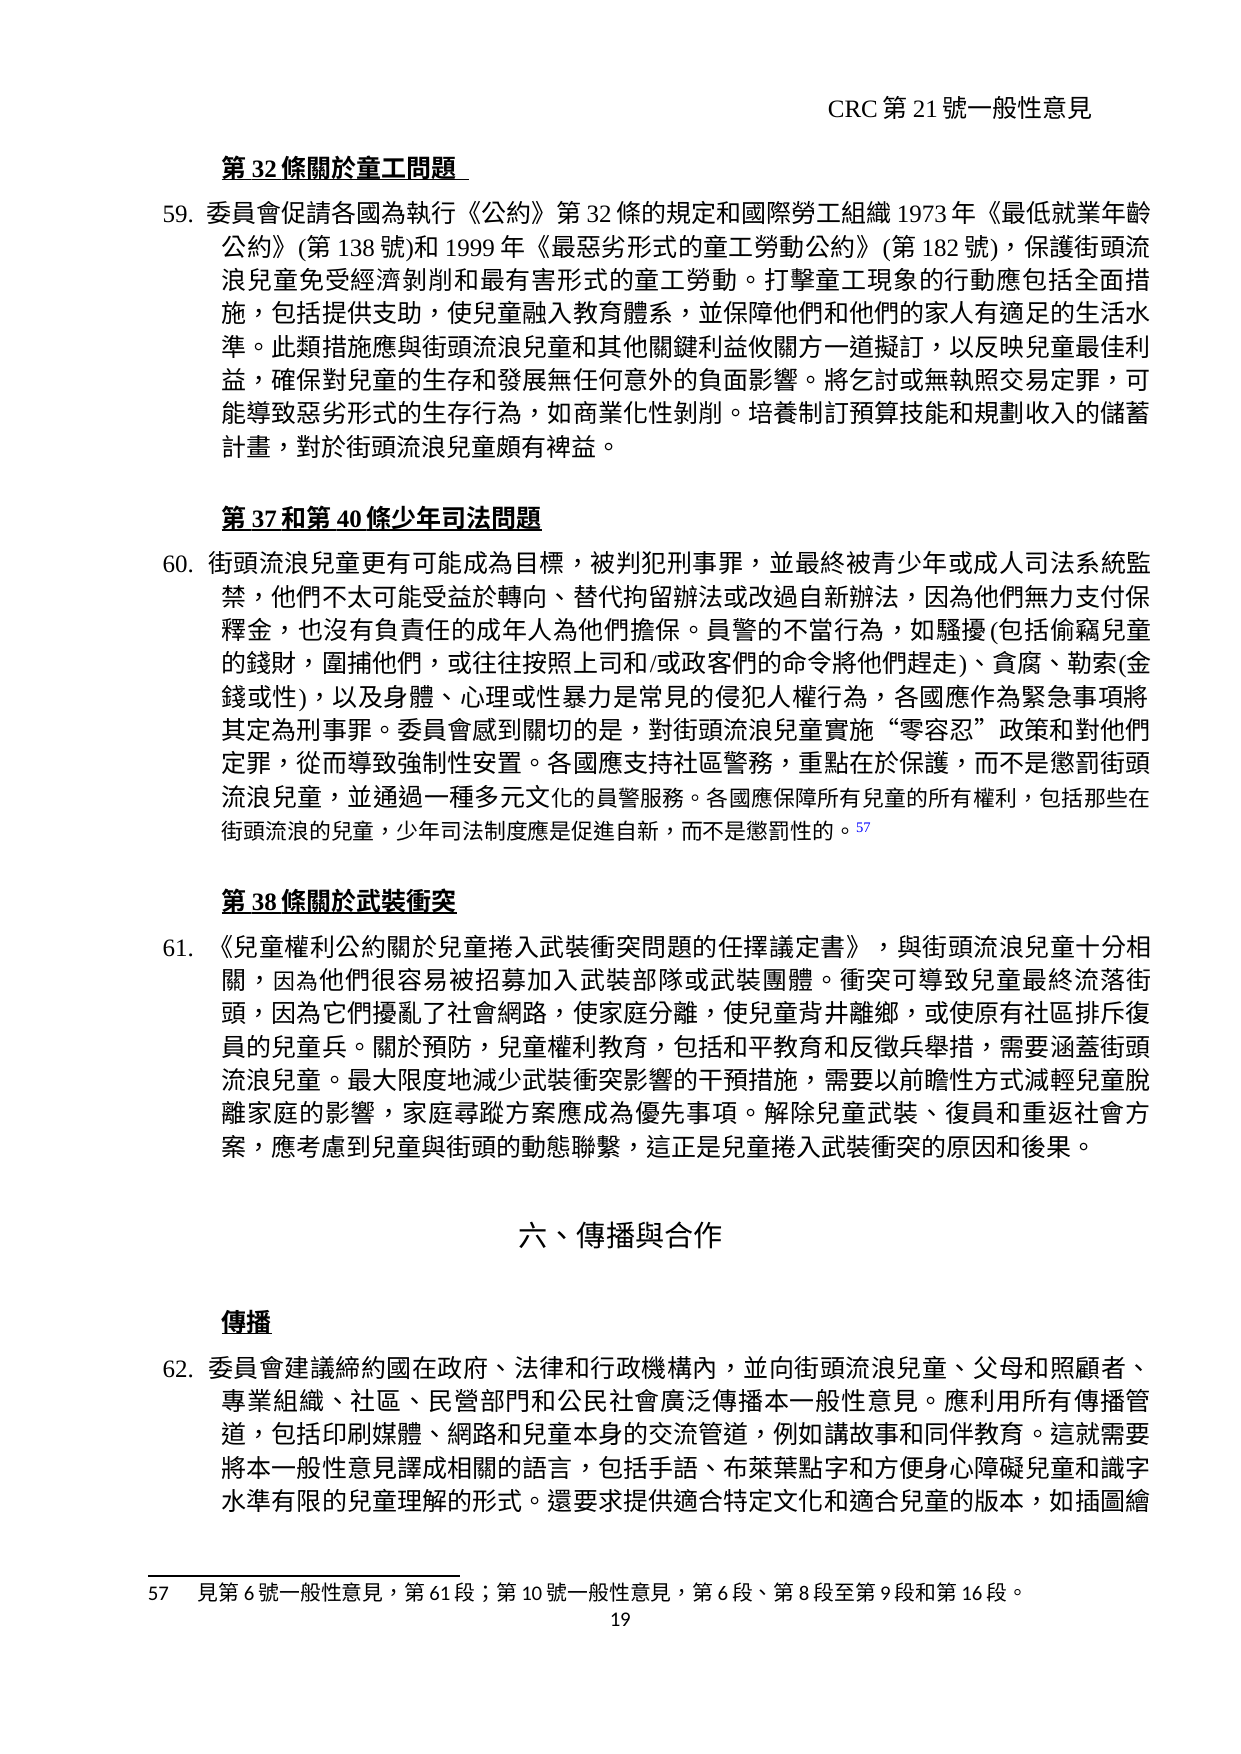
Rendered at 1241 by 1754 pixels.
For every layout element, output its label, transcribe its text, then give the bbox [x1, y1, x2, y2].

text 第38條關於武裝衝突 [148, 884, 974, 917]
text 見第6號一般性意見，第61段；第10號一般性意見，第6段、第8段至第9段和第16段。 [148, 1576, 1092, 1606]
text 62. 委員會建議締約國在政府、法律和行政機構內，並向街頭流浪兒童、父母和照顧者、專業組織、社區、民營部門和公民社會廣泛傳播本一般性意見。應利用所有傳播管道，包括印刷媒體、網路和兒童本身的交流管道，例如講故事和同伴教育。這就需要將本一般性意見譯成相關的語言，包括手語、布萊葉點字和方便身心障礙兒童和識字水準有限的兒童理解的形式。還要求提供適合特定文化和適合兒童的版本，如插圖繪 [162, 1350, 1152, 1517]
text 傳播 [148, 1304, 974, 1338]
text 第32條關於童工問題 [148, 150, 974, 184]
text 六、 傳播與合作 [148, 1213, 1093, 1254]
text 第37和第40條少年司法問題 [148, 500, 974, 534]
text 60. 街頭流浪兒童更有可能成為目標，被判犯刑事罪，並最終被青少年或成人司法系統監禁，他們不太可能受益於轉向、替代拘留辦法或改過自新辦法，因為他們無力支付保釋金，也沒有負責任的成年人為他們擔保。員警的不當行為，如騷擾(包括偷竊兒童的錢財，圍捕他們，或往往按照上司和/或政客們的命令將他們趕走)、貪腐、勒索(金錢或性)，以及身體、心理或性暴力是常見的侵犯人權行為，各國應作為緊急事項將其定為刑事罪。委員會感到關切的是，對街頭流浪兒童實施“零容忍”政策和對他們定罪，從而導致強制性安置。各國應支持社區警務，重點在於保護，而不是懲罰街頭流浪兒童，並通過一種多元文化的員警服務。各國應保障所有兒童的所有權利，包括那些在街頭流浪的兒童，少年司法制度應是促進自新，而不是懲罰性的。 [162, 546, 1152, 846]
text 59. 委員會促請各國為執行《公約》第32條的規定和國際勞工組織1973年《最低就業年齡公約》(第138號)和1999年《最惡劣形式的童工勞動公約》(第182號)，保護街頭流浪兒童免受經濟剝削和最有害形式的童工勞動。打擊童工現象的行動應包括全面措施，包括提供支助，使兒童融入教育體系，並保障他們和他們的家人有適足的生活水準。此類措施應與街頭流浪兒童和其他關鍵利益攸關方一道擬訂，以反映兒童最佳利益，確保對兒童的生存和發展無任何意外的負面影響。將乞討或無執照交易定罪，可能導致惡劣形式的生存行為，如商業化性剝削。培養制訂預算技能和規劃收入的儲蓄計畫，對於街頭流浪兒童頗有裨益。 [162, 196, 1152, 463]
text 61. 《兒童權利公約關於兒童捲入武裝衝突問題的任擇議定書》，與街頭流浪兒童十分相關，因為他們很容易被招募加入武裝部隊或武裝團體。衝突可導致兒童最終流落街頭，因為它們擾亂了社會網路，使家庭分離，使兒童背井離鄉，或使原有社區排斥復員的兒童兵。關於預防，兒童權利教育，包括和平教育和反徵兵舉措，需要涵蓋街頭流浪兒童。最大限度地減少武裝衝突影響的干預措施，需要以前瞻性方式減輕兒童脫離家庭的影響，家庭尋蹤方案應成為優先事項。解除兒童武裝、復員和重返社會方案，應考慮到兒童與街頭的動態聯繫，這正是兒童捲入武裝衝突的原因和後果。 [162, 929, 1152, 1163]
